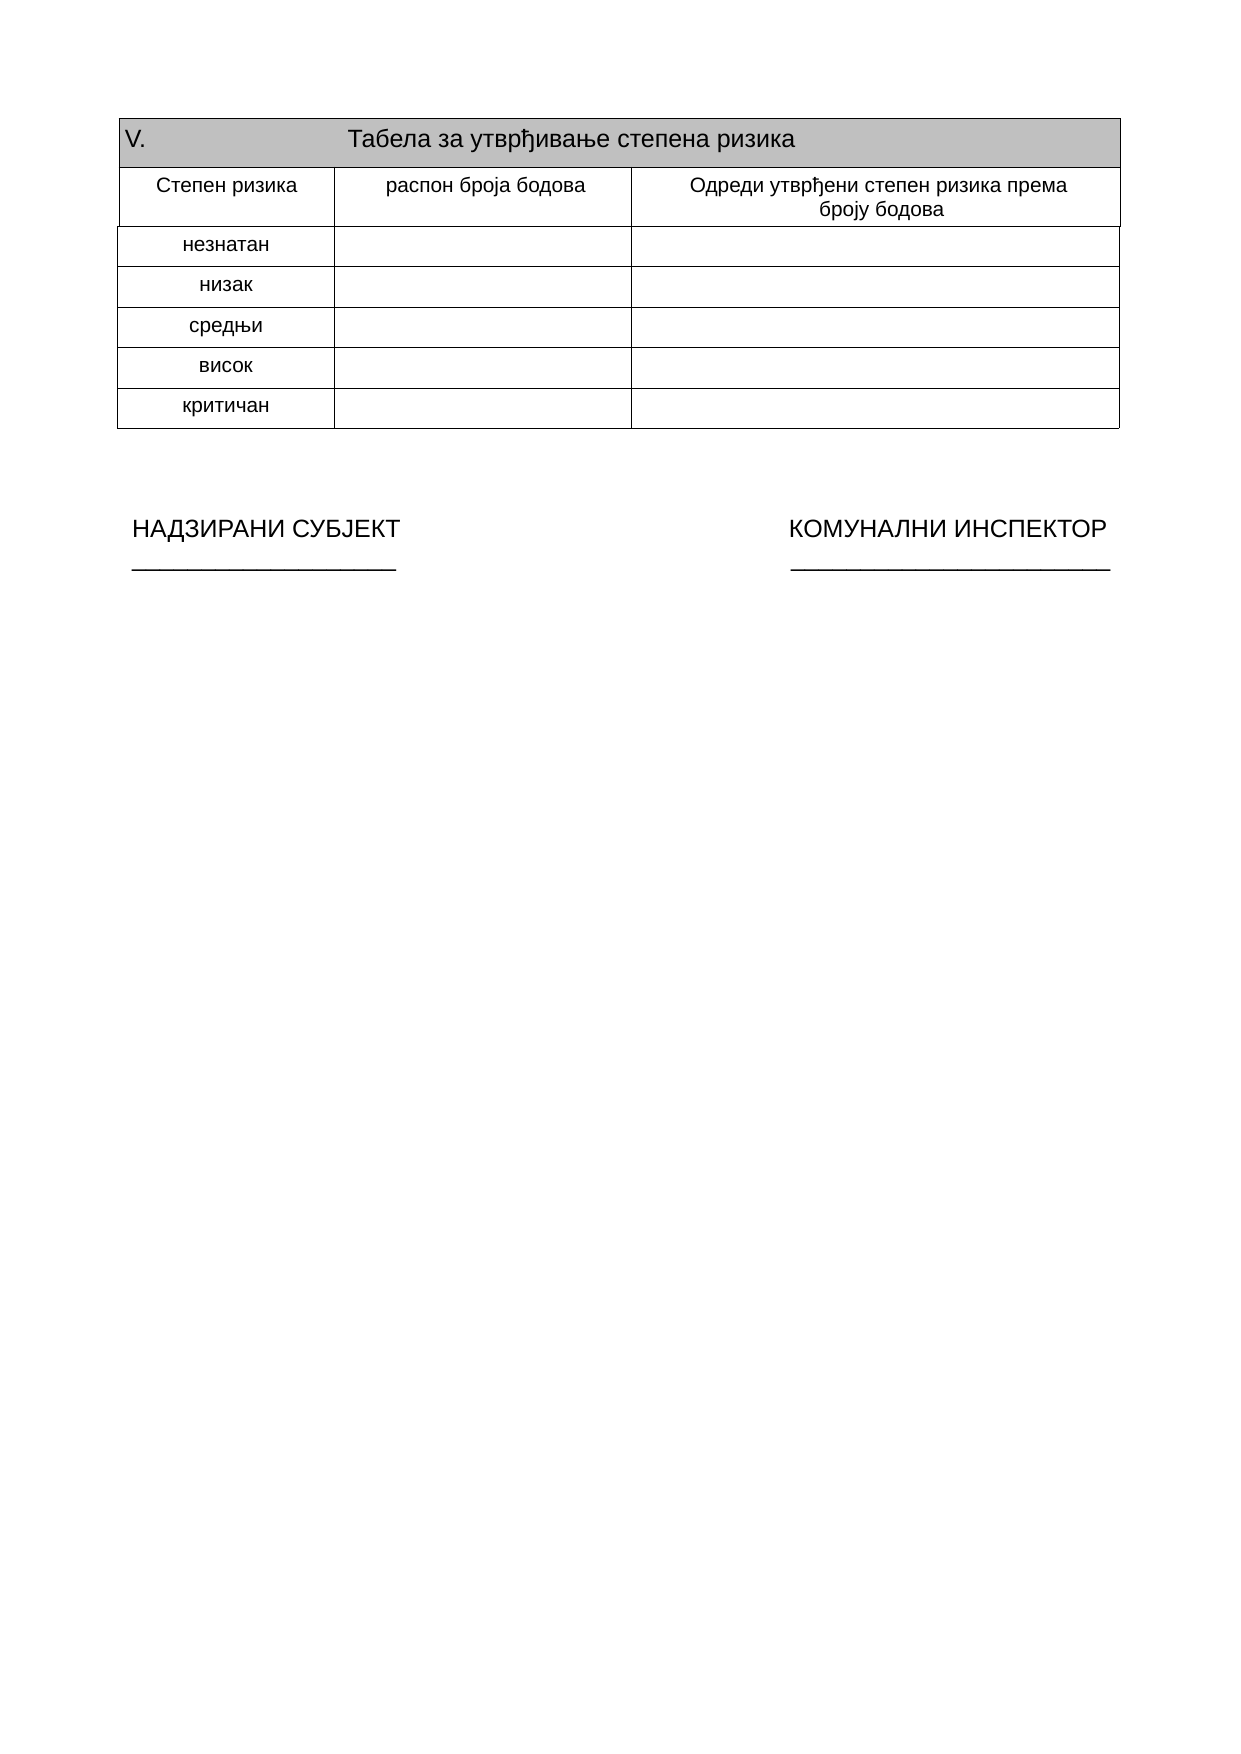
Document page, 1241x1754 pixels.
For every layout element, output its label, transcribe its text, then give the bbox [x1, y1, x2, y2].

table_header незнатан [118, 227, 334, 266]
table_cell [632, 389, 1119, 428]
text НАДЗИРАНИ СУБЈЕКТ КОМУНАЛНИ ИНСПЕКТОР [118, 514, 1122, 543]
table_cell средњи [118, 308, 334, 347]
table_cell [632, 348, 1119, 387]
table_cell распон броја бодова [335, 168, 631, 226]
table_cell низак [118, 267, 334, 307]
table_cell критичан [118, 389, 334, 428]
table_cell [335, 267, 631, 307]
table_header [335, 227, 631, 266]
table_cell [632, 267, 1119, 307]
table_cell [632, 308, 1119, 347]
table_cell [335, 389, 631, 428]
table_cell Одреди утврђени степен ризика према броју бодова [632, 168, 1120, 226]
table_cell Степен ризика [120, 168, 334, 226]
table_cell висок [118, 348, 334, 387]
table_cell [335, 348, 631, 387]
table_header [632, 227, 1119, 266]
table_cell V. Табела за утврђивање степена ризика [120, 119, 1120, 167]
text ___________________ _______________________ [118, 543, 1122, 572]
table_cell [335, 308, 631, 347]
